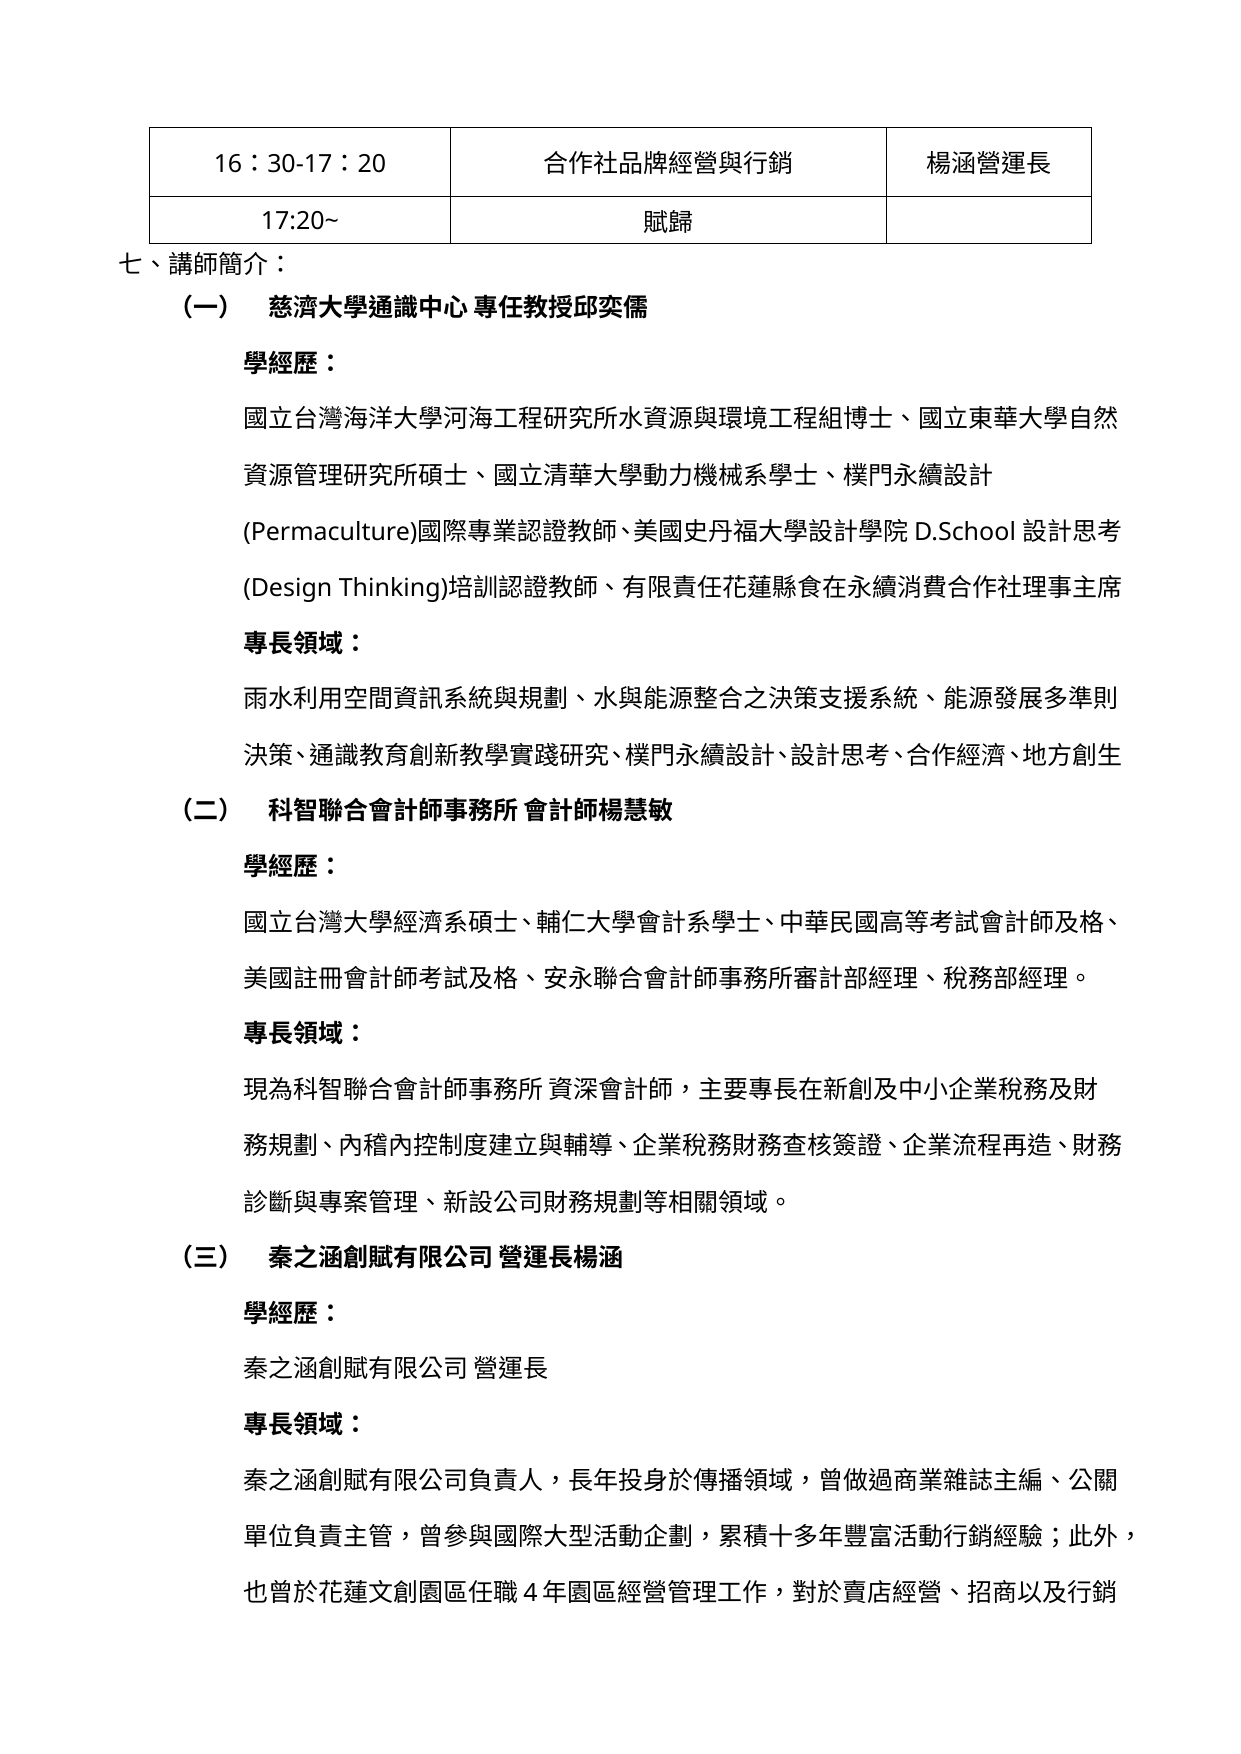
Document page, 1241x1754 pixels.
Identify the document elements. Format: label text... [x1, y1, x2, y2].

list 國立台灣海洋大學河海工程研究所水資源與環境工程組博士、國立東華大學自然資源管理研究所碩士、國立清華大學動力機械系學士、樸門永續設計(Permaculture)國際專業認證教師、美國史丹福大學設計學院 D.School 設計思考(Design Thinking)培訓認證教師、有限責任花蓮縣食在永續消費合作社理事主席。 [243, 398, 1122, 604]
list 專長領域： [243, 623, 1122, 660]
list 學經歷： [243, 1293, 1122, 1330]
list 秦之涵創賦有限公司負責人，長年投身於傳播領域，曾做過商業雜誌主編、公關單位負責主管，曾參與國際大型活動企劃，累積十多年豐富活動行銷經驗；此外，也曾於花蓮文創園區任職4年園區經營管理工作，對於賣店經營、招商以及行銷具有相當經驗，自創業後，以公關行銷、活動企劃與職涯諮詢作為營運項目，近年投入地方創生輔導，期望透過不同專案接觸，創造地方創生新思維。 [243, 1459, 1122, 1609]
list 慈濟大學通識中心 專任教授邱奕儒 [168, 287, 1122, 324]
list 學經歷： [243, 343, 1122, 380]
table_cell 賦歸 [451, 197, 886, 243]
table_cell 合作社品牌經營與行銷 [451, 128, 886, 196]
list 現為科智聯合會計師事務所 資深會計師，主要專長在新創及中小企業稅務及財務規劃、內稽內控制度建立與輔導、企業稅務財務查核簽證、企業流程再造、財務診斷與專案管理、新設公司財務規劃等相關領域。 [243, 1069, 1122, 1219]
list 專長領域： [243, 1404, 1122, 1441]
table_cell 16：30-17：20 [150, 128, 450, 196]
list 雨水利用空間資訊系統與規劃、水與能源整合之決策支援系統、能源發展多準則決策、通識教育創新教學實踐研究、樸門永續設計、設計思考、合作經濟、地方創生。 [243, 678, 1122, 772]
list 講師簡介： [118, 244, 1122, 282]
table_cell 楊涵營運長 [887, 128, 1091, 196]
list 國立台灣大學經濟系碩士、輔仁大學會計系學士、中華民國高等考試會計師及格、美國註冊會計師考試及格、安永聯合會計師事務所審計部經理、稅務部經理。 [243, 901, 1122, 995]
list 秦之涵創賦有限公司 營運長 [243, 1348, 1122, 1386]
table_cell 17:20~ [150, 197, 450, 243]
table_cell [887, 197, 1091, 243]
list 學經歷： [243, 846, 1122, 883]
list 科智聯合會計師事務所 會計師楊慧敏 [168, 790, 1122, 828]
list 秦之涵創賦有限公司 營運長楊涵 [168, 1237, 1122, 1274]
list 專長領域： [243, 1013, 1122, 1051]
